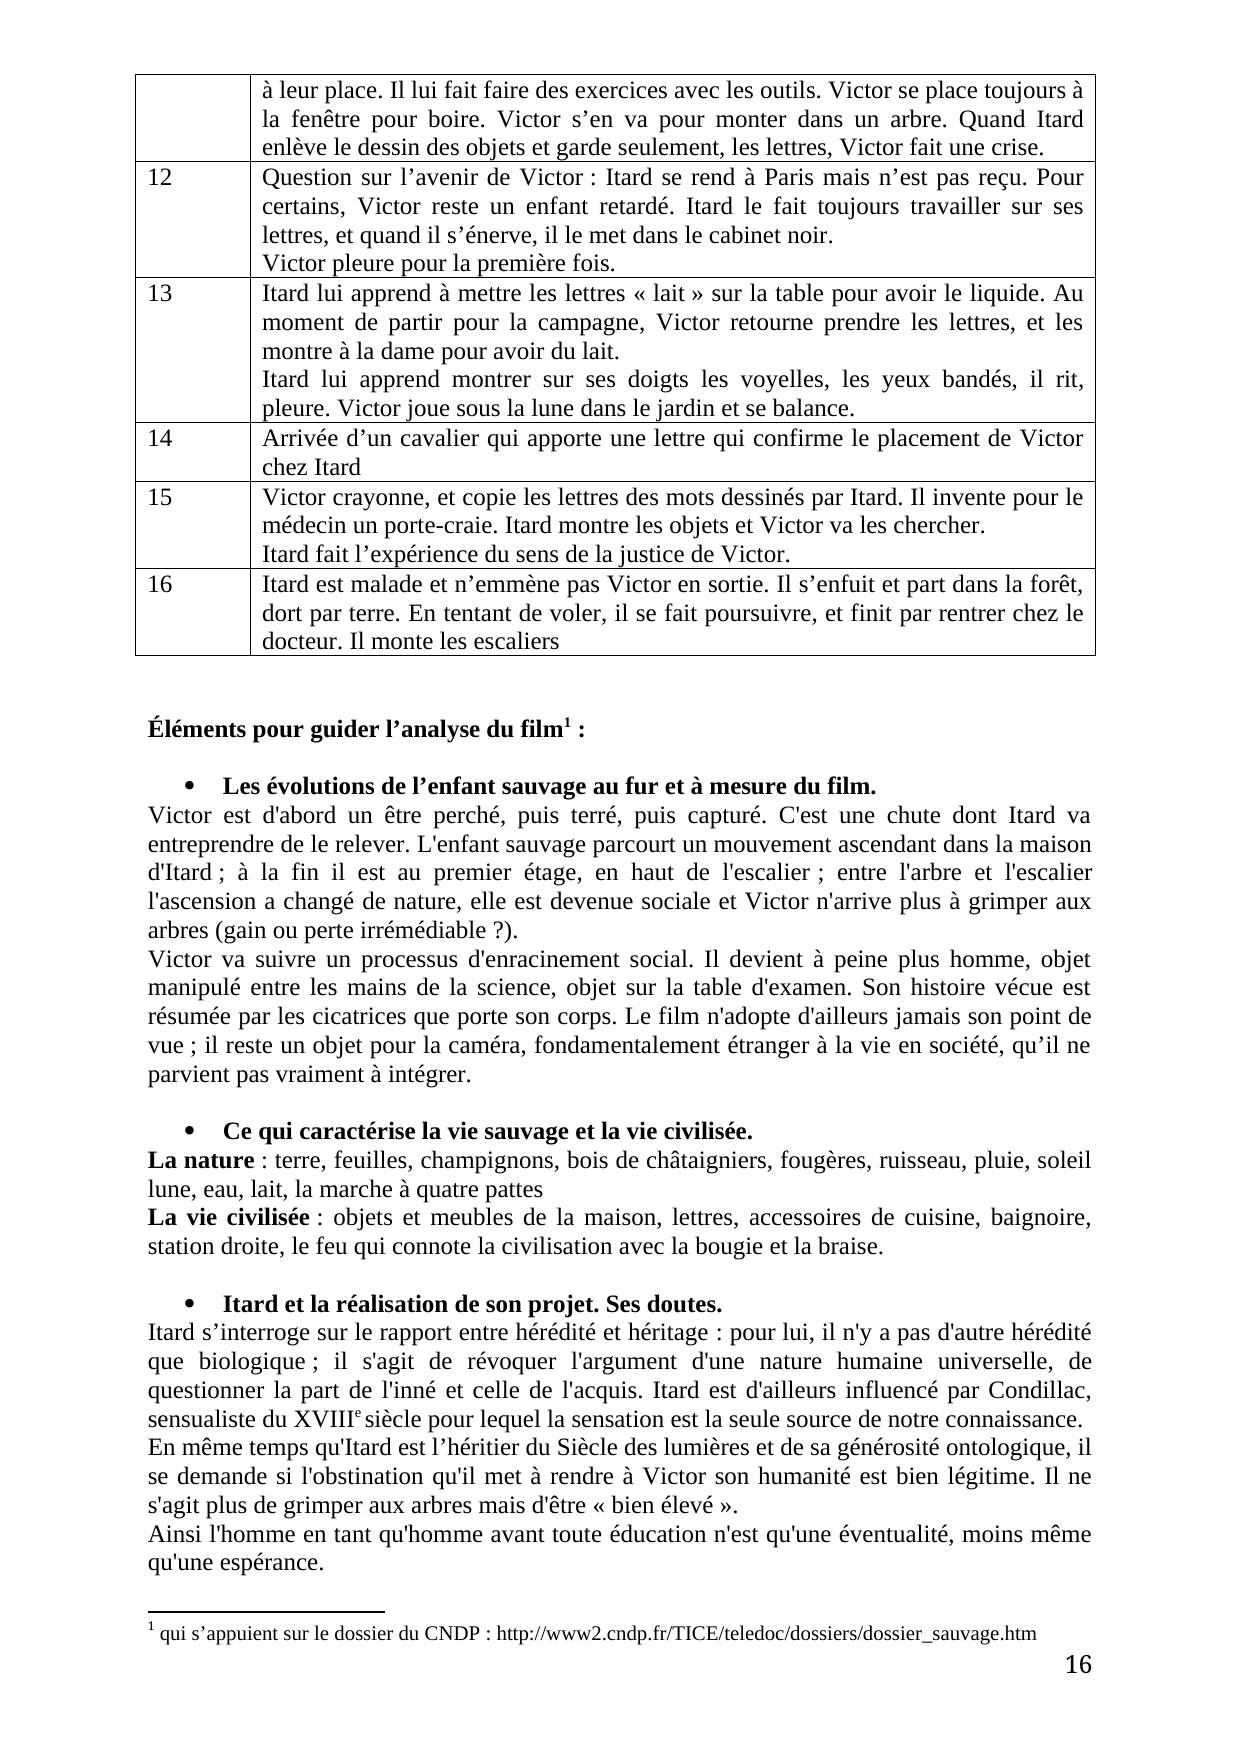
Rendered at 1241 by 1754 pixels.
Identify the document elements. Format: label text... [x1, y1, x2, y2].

text La nature : terre, feuilles, champignons, bois de châtaigniers, fougères, ruisseau, pluie, soleil lune, eau, lait, la marche à quatre pattes [148, 1145, 1093, 1202]
table_cell à leur place. Il lui fait faire des exercices avec les outils. Victor se place toujours à la fenêtre pour boire. Victor s’en va pour monter dans un arbre. Quand Itard enlève le dessin des objets et garde seulement, les lettres, Victor fait une crise. [251, 75, 1095, 161]
table_cell Itard est malade et n’emmène pas Victor en sortie. Il s’enfuit et part dans la forêt, dort par terre. En tentant de voler, il se fait poursuivre, et finit par rentrer chez le docteur. Il monte les escaliers [251, 569, 1095, 655]
table_cell Itard lui apprend à mettre les lettres « lait » sur la table pour avoir le liquide. Au moment de partir pour la campagne, Victor retourne prendre les lettres, et les montre à la dame pour avoir du lait. Itard lui apprend montrer sur ses doigts les voyelles, les yeux bandés, il rit, pleure. Victor joue sous la lune dans le jardin et se balance. [251, 278, 1095, 422]
text Itard s’interroge sur le rapport entre hérédité et héritage : pour lui, il n'y a pas d'autre hérédité que biologique ; il s'agit de révoquer l'argument d'une nature humaine universelle, de questionner la part de l'inné et celle de l'acquis. Itard est d'ailleurs influencé par Condillac, sensualiste du XVIIIe siècle pour lequel la sensation est la seule source de notre connaissance. [148, 1317, 1093, 1432]
table_cell [136, 75, 250, 161]
table_cell 16 [136, 569, 250, 655]
table_cell 12 [136, 162, 250, 277]
text Ainsi l'homme en tant qu'homme avant toute éducation n'est qu'une éventualité, moins même qu'une espérance. [148, 1519, 1093, 1576]
text Éléments pour guider l’analyse du film : [148, 714, 1093, 742]
text Victor va suivre un processus d'enracinement social. Il devient à peine plus homme, objet manipulé entre les mains de la science, objet sur la table d'examen. Son histoire vécue est résumée par les cicatrices que porte son corps. Le film n'adopte d'ailleurs jamais son point de vue ; il reste un objet pour la caméra, fondamentalement étranger à la vie en société, qu’il ne parvient pas vraiment à intégrer. [148, 944, 1093, 1087]
text En même temps qu'Itard est l’héritier du Siècle des lumières et de sa générosité ontologique, il se demande si l'obstination qu'il met à rendre à Victor son humanité est bien légitime. Il ne s'agit plus de grimper aux arbres mais d'être « bien élevé ». [148, 1432, 1093, 1519]
list Les évolutions de l’enfant sauvage au fur et à mesure du film. [185, 771, 1093, 800]
table_cell Arrivée d’un cavalier qui apporte une lettre qui confirme le placement de Victor chez Itard [251, 423, 1095, 481]
text La vie civilisée : objets et meubles de la maison, lettres, accessoires de cuisine, baignoire, station droite, le feu qui connote la civilisation avec la bougie et la braise. [148, 1202, 1093, 1260]
table_cell 14 [136, 423, 250, 481]
text qui s’appuient sur le dossier du CNDP : http://www2.cndp.fr/TICE/teledoc/dossiers/dossier_sauvage.htm [148, 1618, 1093, 1646]
table_cell Question sur l’avenir de Victor : Itard se rend à Paris mais n’est pas reçu. Pour certains, Victor reste un enfant retardé. Itard le fait toujours travailler sur ses lettres, et quand il s’énerve, il le met dans le cabinet noir. Victor pleure pour la première fois. [251, 162, 1095, 277]
table_cell Victor crayonne, et copie les lettres des mots dessinés par Itard. Il invente pour le médecin un porte-craie. Itard montre les objets et Victor va les chercher. Itard fait l’expérience du sens de la justice de Victor. [251, 482, 1095, 568]
list Ce qui caractérise la vie sauvage et la vie civilisée. [185, 1116, 1093, 1145]
text Victor est d'abord un être perché, puis terré, puis capturé. C'est une chute dont Itard va entreprendre de le relever. L'enfant sauvage parcourt un mouvement ascendant dans la maison d'Itard ; à la fin il est au premier étage, en haut de l'escalier ; entre l'arbre et l'escalier l'ascension a changé de nature, elle est devenue sociale et Victor n'arrive plus à grimper aux arbres (gain ou perte irrémédiable ?). [148, 800, 1093, 944]
table_cell 15 [136, 482, 250, 568]
table_cell 13 [136, 278, 250, 422]
list Itard et la réalisation de son projet. Ses doutes. [185, 1289, 1093, 1317]
